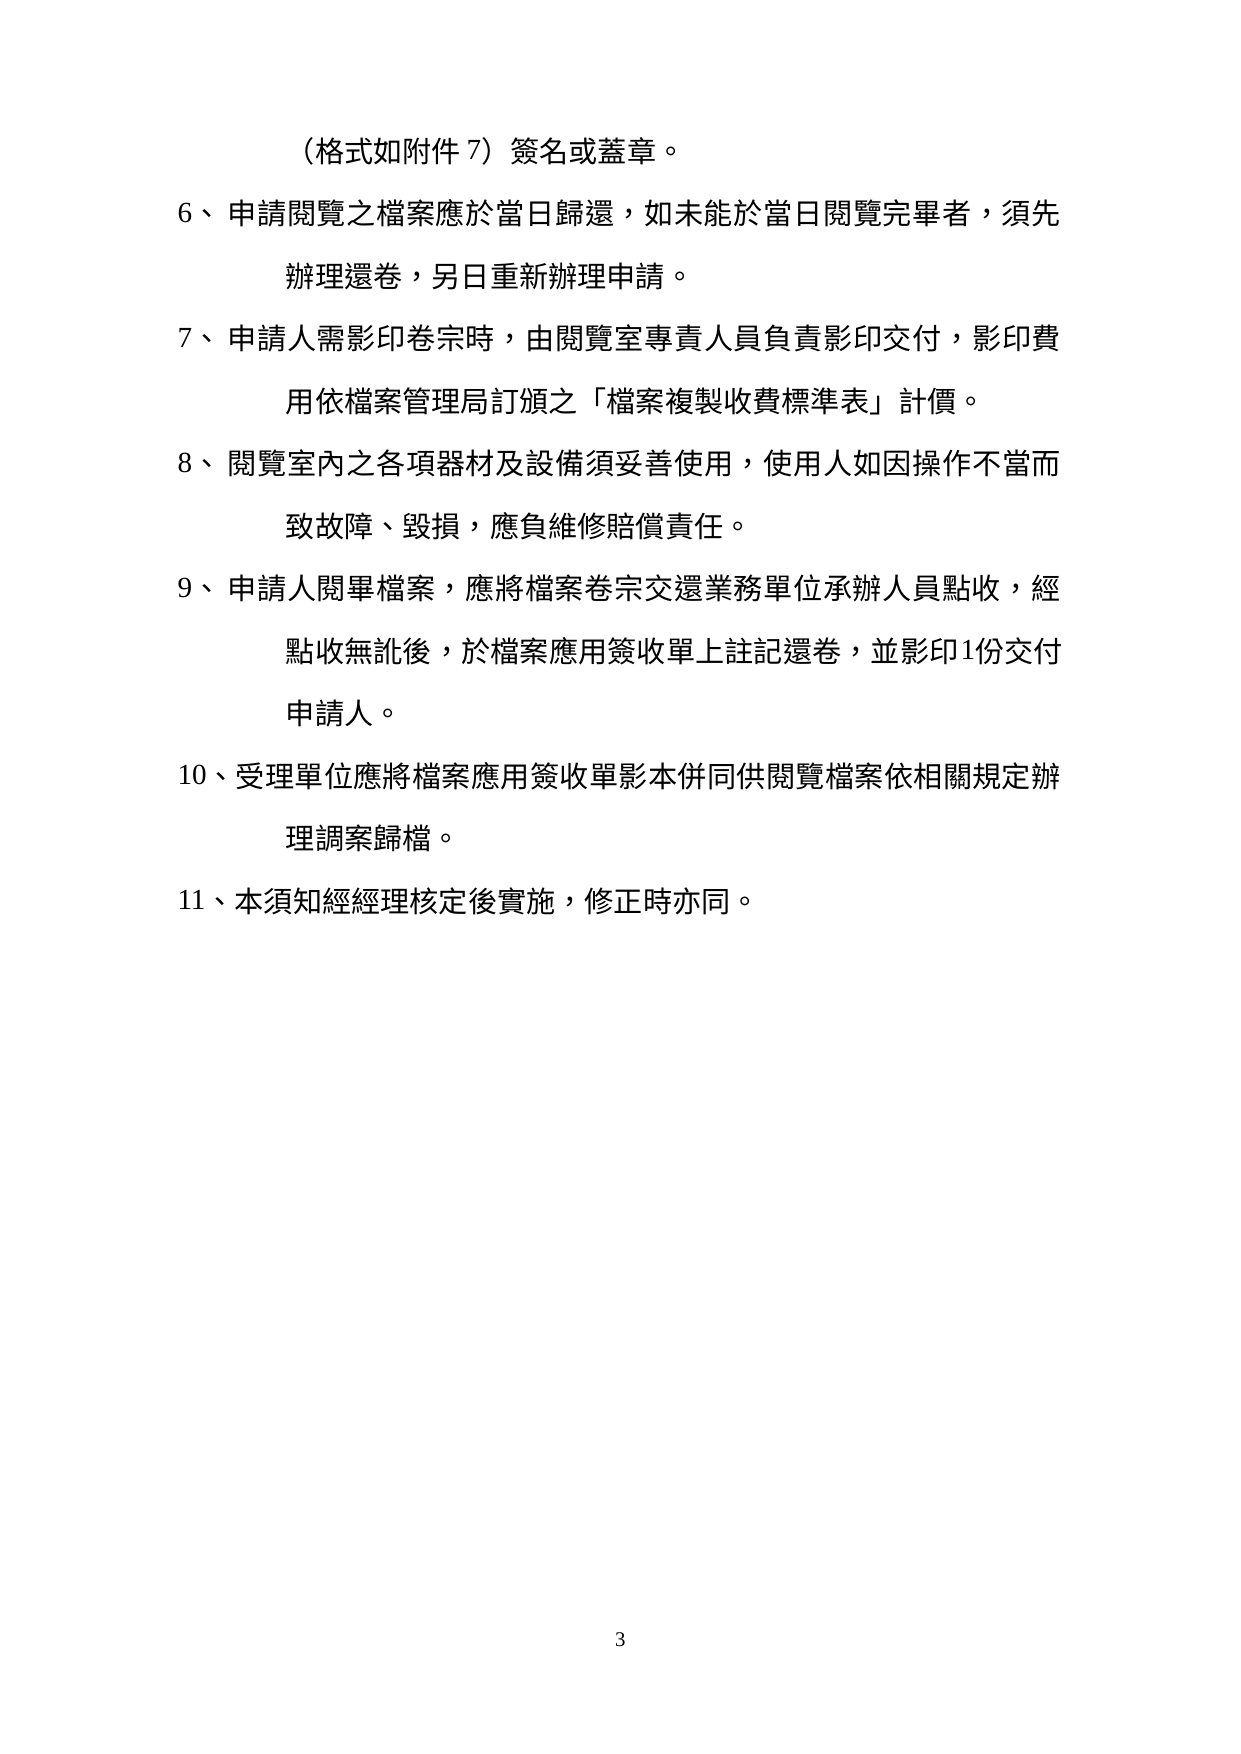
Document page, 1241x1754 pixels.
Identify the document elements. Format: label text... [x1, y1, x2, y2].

list 申請閱覽之檔案應於當日歸還，如未能於當日閱覽完畢者，須先辦理還卷，另日重新辦理申請。 [177, 170, 1063, 295]
list 申請人閱畢檔案，應將檔案卷宗交還業務單位承辦人員點收，經點收無訛後，於檔案應用簽收單上註記還卷，並影印1份交付申請人。 [177, 545, 1063, 733]
list 申請人需影印卷宗時，由閱覽室專責人員負責影印交付，影印費用依檔案管理局訂頒之「檔案複製收費標準表」計價。 [177, 295, 1063, 420]
list 閱覽室內之各項器材及設備須妥善使用，使用人如因操作不當而致故障、毀損，應負維修賠償責任。 [177, 420, 1063, 545]
list （格式如附件7）簽名或蓋章。 [177, 108, 1063, 170]
list 受理單位應將檔案應用簽收單影本併同供閱覽檔案依相關規定辦理調案歸檔。 [177, 733, 1063, 858]
list 本須知經經理核定後實施，修正時亦同。 [177, 858, 1063, 920]
